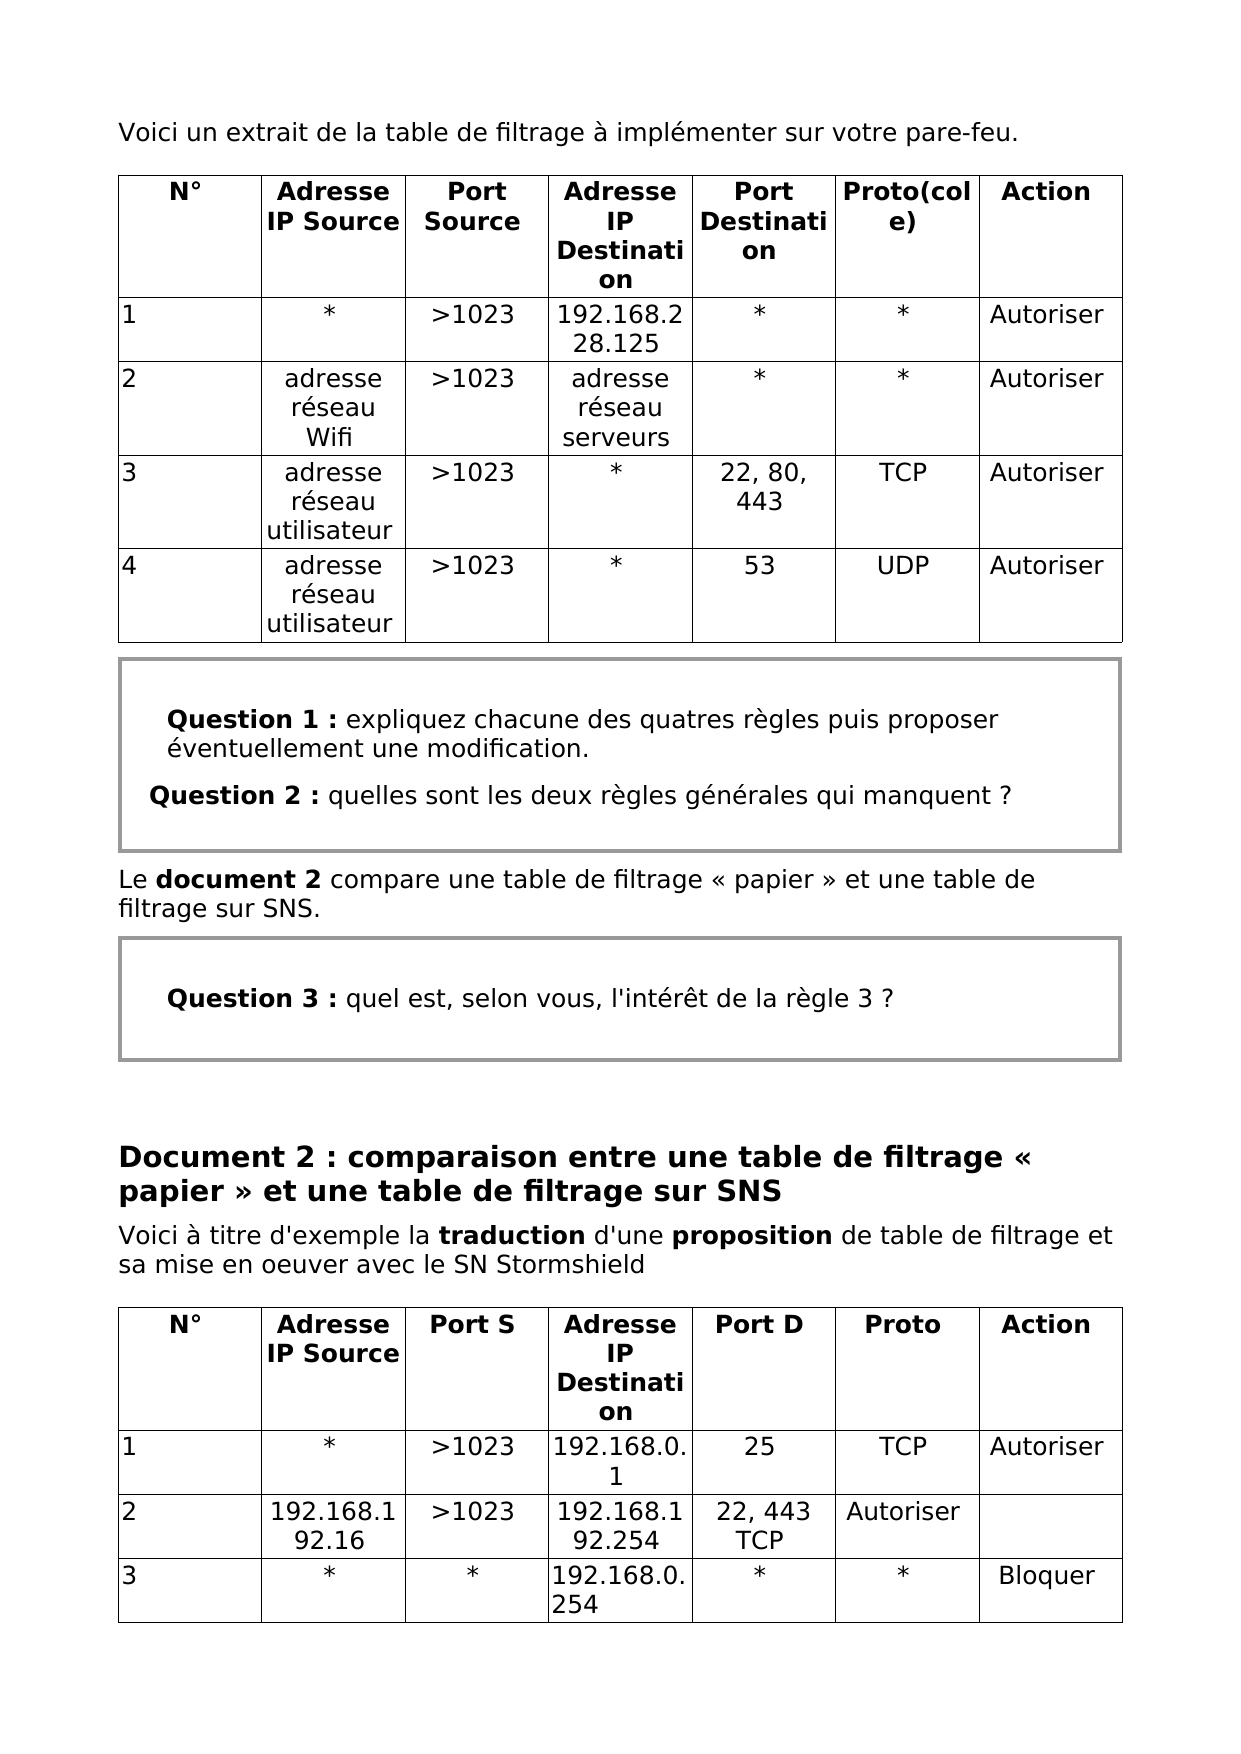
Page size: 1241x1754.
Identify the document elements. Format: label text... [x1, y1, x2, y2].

table_header Adresse IP Destination [549, 176, 692, 297]
table_header Proto(cole) [836, 176, 979, 297]
table_cell 3 [119, 456, 261, 548]
table_cell adresse réseau utilisateur [262, 549, 405, 642]
table_cell 192.168.192.254 [549, 1495, 692, 1558]
table_cell 192.168.228.125 [549, 298, 692, 361]
table_header Question 3 : quel est, selon vous, l'intérêt de la règle 3 ? [131, 949, 1109, 1049]
table_header N° [119, 1308, 261, 1429]
table_cell * [836, 1559, 979, 1622]
table_cell * [836, 362, 979, 455]
text [122, 661, 1118, 849]
table_cell 25 [693, 1431, 835, 1494]
table_cell 22, 443 TCP [693, 1495, 835, 1558]
table_cell * [836, 298, 979, 361]
table_cell * [262, 1559, 405, 1622]
table_cell >1023 [406, 1431, 548, 1494]
table_header Adresse IP Source [262, 176, 405, 297]
table_header Adresse IP Source [262, 1308, 405, 1429]
table_cell Autoriser [980, 549, 1122, 642]
table_cell Autoriser [980, 298, 1122, 361]
table_cell >1023 [406, 362, 548, 455]
table_cell adresse réseau Wifi [262, 362, 405, 455]
table_cell Autoriser [980, 1431, 1122, 1494]
table_cell [980, 1495, 1122, 1558]
table_cell 22, 80, 443 [693, 456, 835, 548]
table_cell Autoriser [980, 362, 1122, 455]
table_cell Bloquer [980, 1559, 1122, 1622]
table_cell * [262, 1431, 405, 1494]
table_header Adresse IP Destination [549, 1308, 692, 1429]
table_cell 3 [119, 1559, 261, 1622]
table_cell 192.168.192.16 [262, 1495, 405, 1558]
table_cell * [549, 549, 692, 642]
text Voici à titre d'exemple la traduction d'une proposition de table de filtrage et sa mise en oeuver avec le SN Stormshield [118, 1221, 1122, 1279]
table_cell 4 [119, 549, 261, 642]
table_cell >1023 [406, 1495, 548, 1558]
table_cell Autoriser [980, 456, 1122, 548]
table_header Port Destination [693, 176, 835, 297]
table_cell >1023 [406, 298, 548, 361]
table_cell * [549, 456, 692, 548]
table_cell >1023 [406, 456, 548, 548]
table_cell UDP [836, 549, 979, 642]
table_cell TCP [836, 1431, 979, 1494]
table_cell 1 [119, 298, 261, 361]
table_cell 192.168.0.254 [549, 1559, 692, 1622]
text Voici un extrait de la table de filtrage à implémenter sur votre pare-feu. [118, 118, 1122, 147]
table_cell * [693, 1559, 835, 1622]
table_cell adresse réseau serveurs [549, 362, 692, 455]
table_cell TCP [836, 456, 979, 548]
table_cell Autoriser [836, 1495, 979, 1558]
table_header Port S [406, 1308, 548, 1429]
table_header Action [980, 1308, 1122, 1429]
table_cell 1 [119, 1431, 261, 1494]
table_cell * [693, 298, 835, 361]
table_cell 53 [693, 549, 835, 642]
table_cell 2 [119, 1495, 261, 1558]
table_cell * [262, 298, 405, 361]
table_header Action [980, 176, 1122, 297]
table_cell adresse réseau utilisateur [262, 456, 405, 548]
table_cell >1023 [406, 549, 548, 642]
table_header Port Source [406, 176, 548, 297]
table_cell 2 [119, 362, 261, 455]
table_cell * [406, 1559, 548, 1622]
table_cell * [693, 362, 835, 455]
table_cell 192.168.0.1 [549, 1431, 692, 1494]
table_header N° [119, 176, 261, 297]
table_header Proto [836, 1308, 979, 1429]
table_header Question 1 : expliquez chacune des quatres règles puis proposer éventuellement une modification. Question 2 : quelles sont les deux règles générales qui manquent ? [131, 670, 1109, 841]
subtitle Document 2 : comparaison entre une table de filtrage « papier » et une table de filtrage sur SNS [118, 1141, 1122, 1209]
table_header Port D [693, 1308, 835, 1429]
text Le document 2 compare une table de filtrage « papier » et une table de filtrage sur SNS. [118, 853, 1122, 924]
